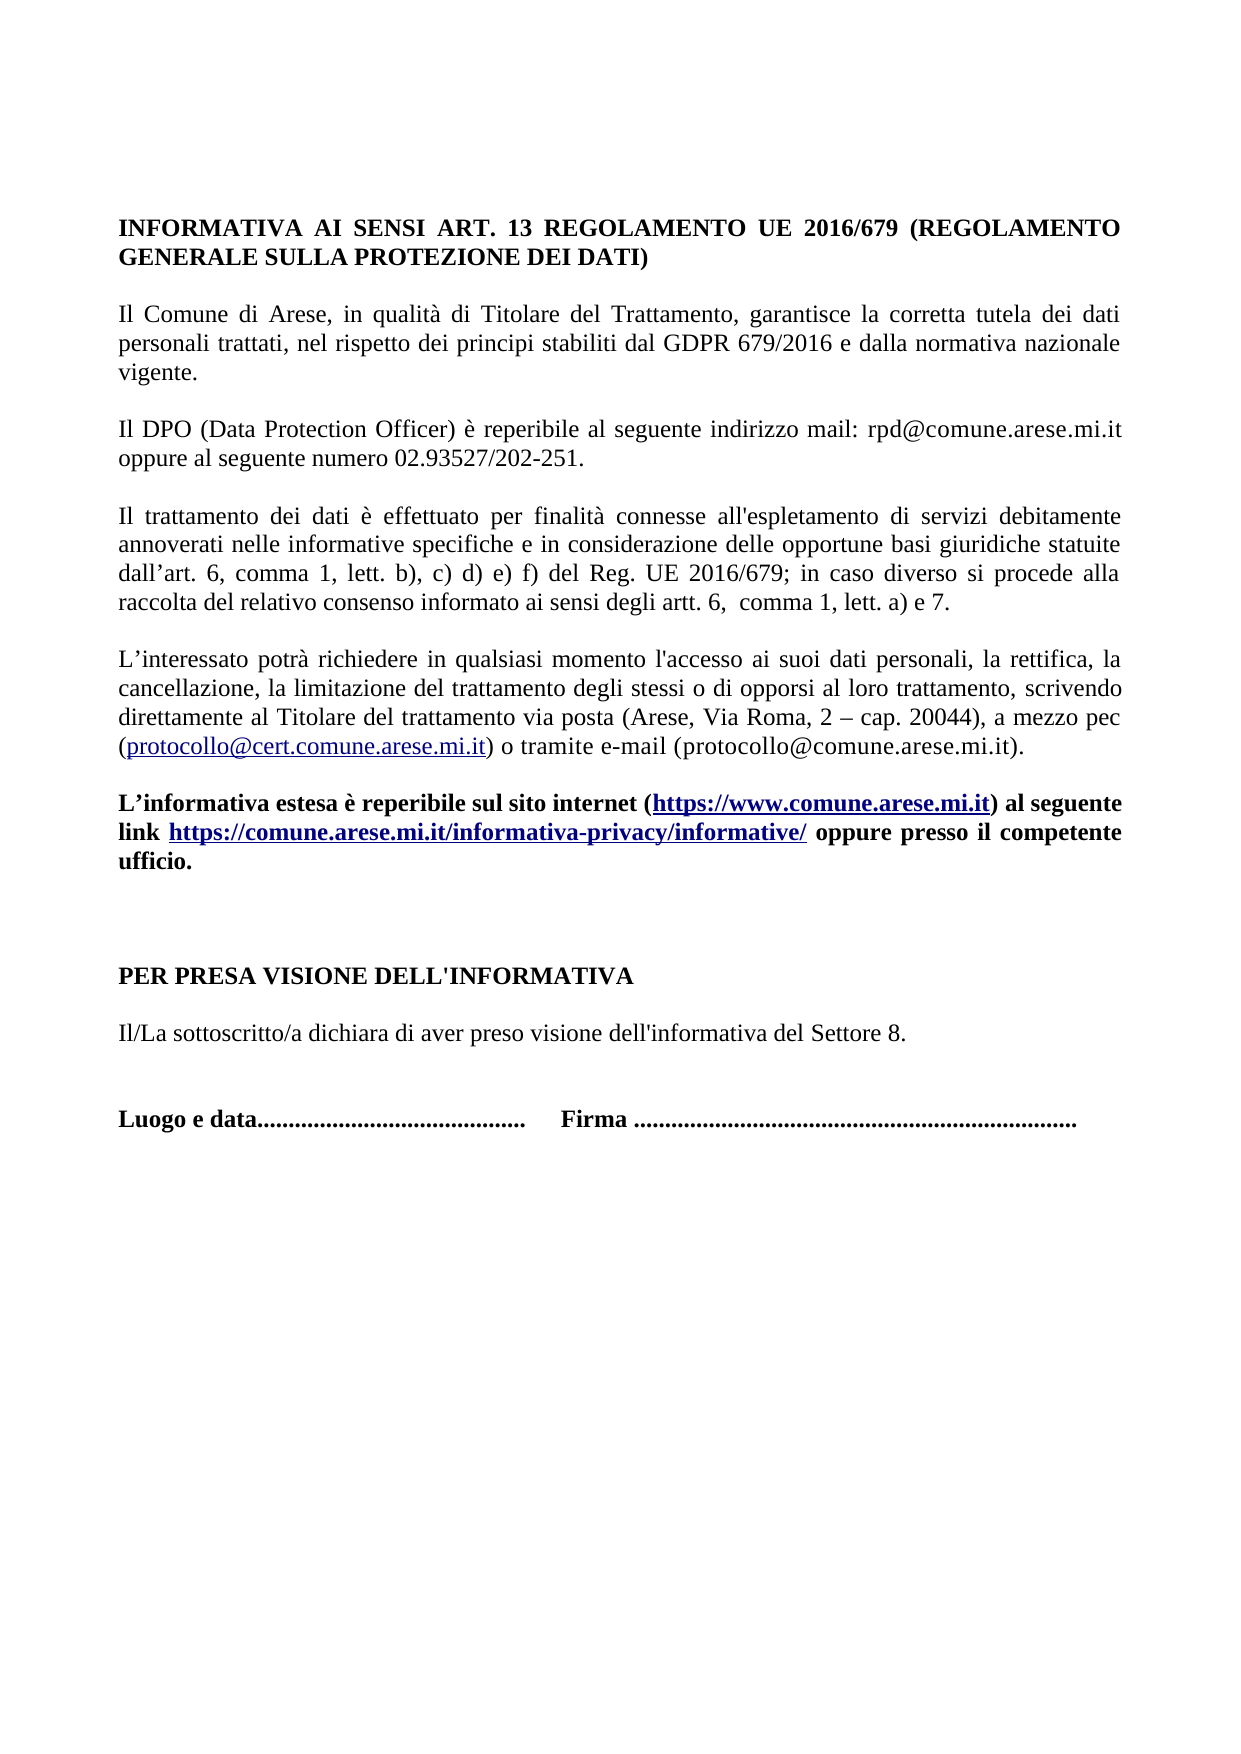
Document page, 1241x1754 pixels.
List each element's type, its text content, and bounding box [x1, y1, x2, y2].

text INFORMATIVA AI SENSI ART. 13 REGOLAMENTO UE 2016/679 (REGOLAMENTO GENERALE SULLA PROTEZIONE DEI DATI) [118, 213, 1122, 271]
text Il/La sottoscritto/a dichiara di aver preso visione dell'informativa del Settore 8. [118, 1018, 1122, 1047]
text L’informativa estesa è reperibile sul sito internet (https://www.comune.arese.mi.it) al seguente link https://comune.arese.mi.it/informativa-privacy/informative/ oppure presso il competente ufficio. [118, 788, 1122, 874]
text PER PRESA VISIONE DELL'INFORMATIVA [118, 961, 1122, 989]
text L’interessato potrà richiedere in qualsiasi momento l'accesso ai suoi dati personali, la rettifica, la cancellazione, la limitazione del trattamento degli stessi o di opporsi al loro trattamento, scrivendo direttamente al Titolare del trattamento via posta (Arese, Via Roma, 2 – cap. 20044), a mezzo pec (protocollo@cert.comune.arese.mi.it) o tramite e-mail (protocollo@comune.arese.mi.it). [118, 644, 1122, 759]
text Il DPO (Data Protection Officer) è reperibile al seguente indirizzo mail: rpd@comune.arese.mi.it oppure al seguente numero 02.93527/202-251. [118, 414, 1122, 472]
text Luogo e data........................................... Firma ....................................................................... [118, 1104, 1122, 1133]
text Il Comune di Arese, in qualità di Titolare del Trattamento, garantisce la corretta tutela dei dati personali trattati, nel rispetto dei principi stabiliti dal GDPR 679/2016 e dalla normativa nazionale vigente. [118, 299, 1122, 386]
text Il trattamento dei dati è effettuato per finalità connesse all'espletamento di servizi debitamente annoverati nelle informative specifiche e in considerazione delle opportune basi giuridiche statuite dall’art. 6, comma 1, lett. b), c) d) e) f) del Reg. UE 2016/679; in caso diverso si procede alla raccolta del relativo consenso informato ai sensi degli artt. 6, comma 1, lett. a) e 7. [118, 501, 1122, 616]
